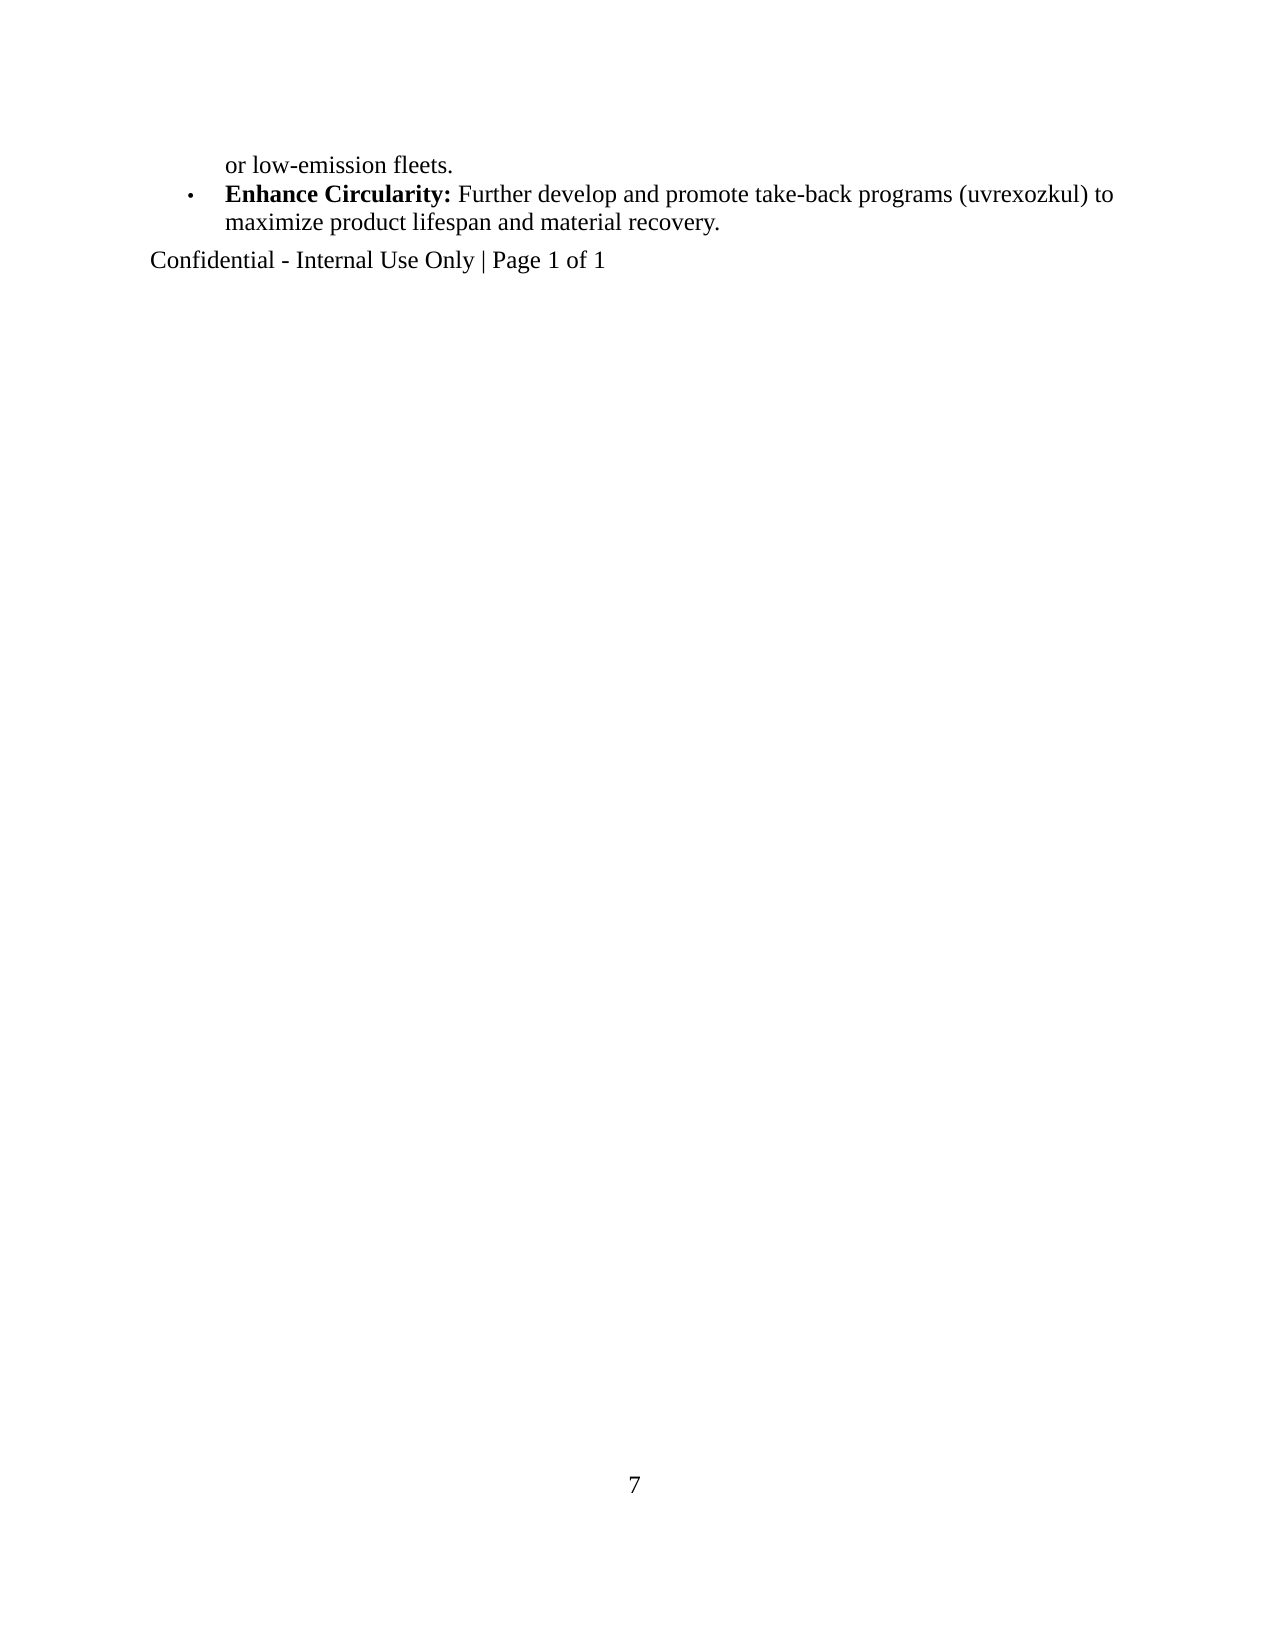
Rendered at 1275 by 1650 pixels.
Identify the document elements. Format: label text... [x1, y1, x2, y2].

list or low-emission fleets. [187, 150, 1125, 179]
list Enhance Circularity: Further develop and promote take-back programs (uvrexozkul) to maximize product lifespan and material recovery. [187, 179, 1125, 236]
text Confidential - Internal Use Only | Page 1 of 1 [150, 245, 1125, 274]
